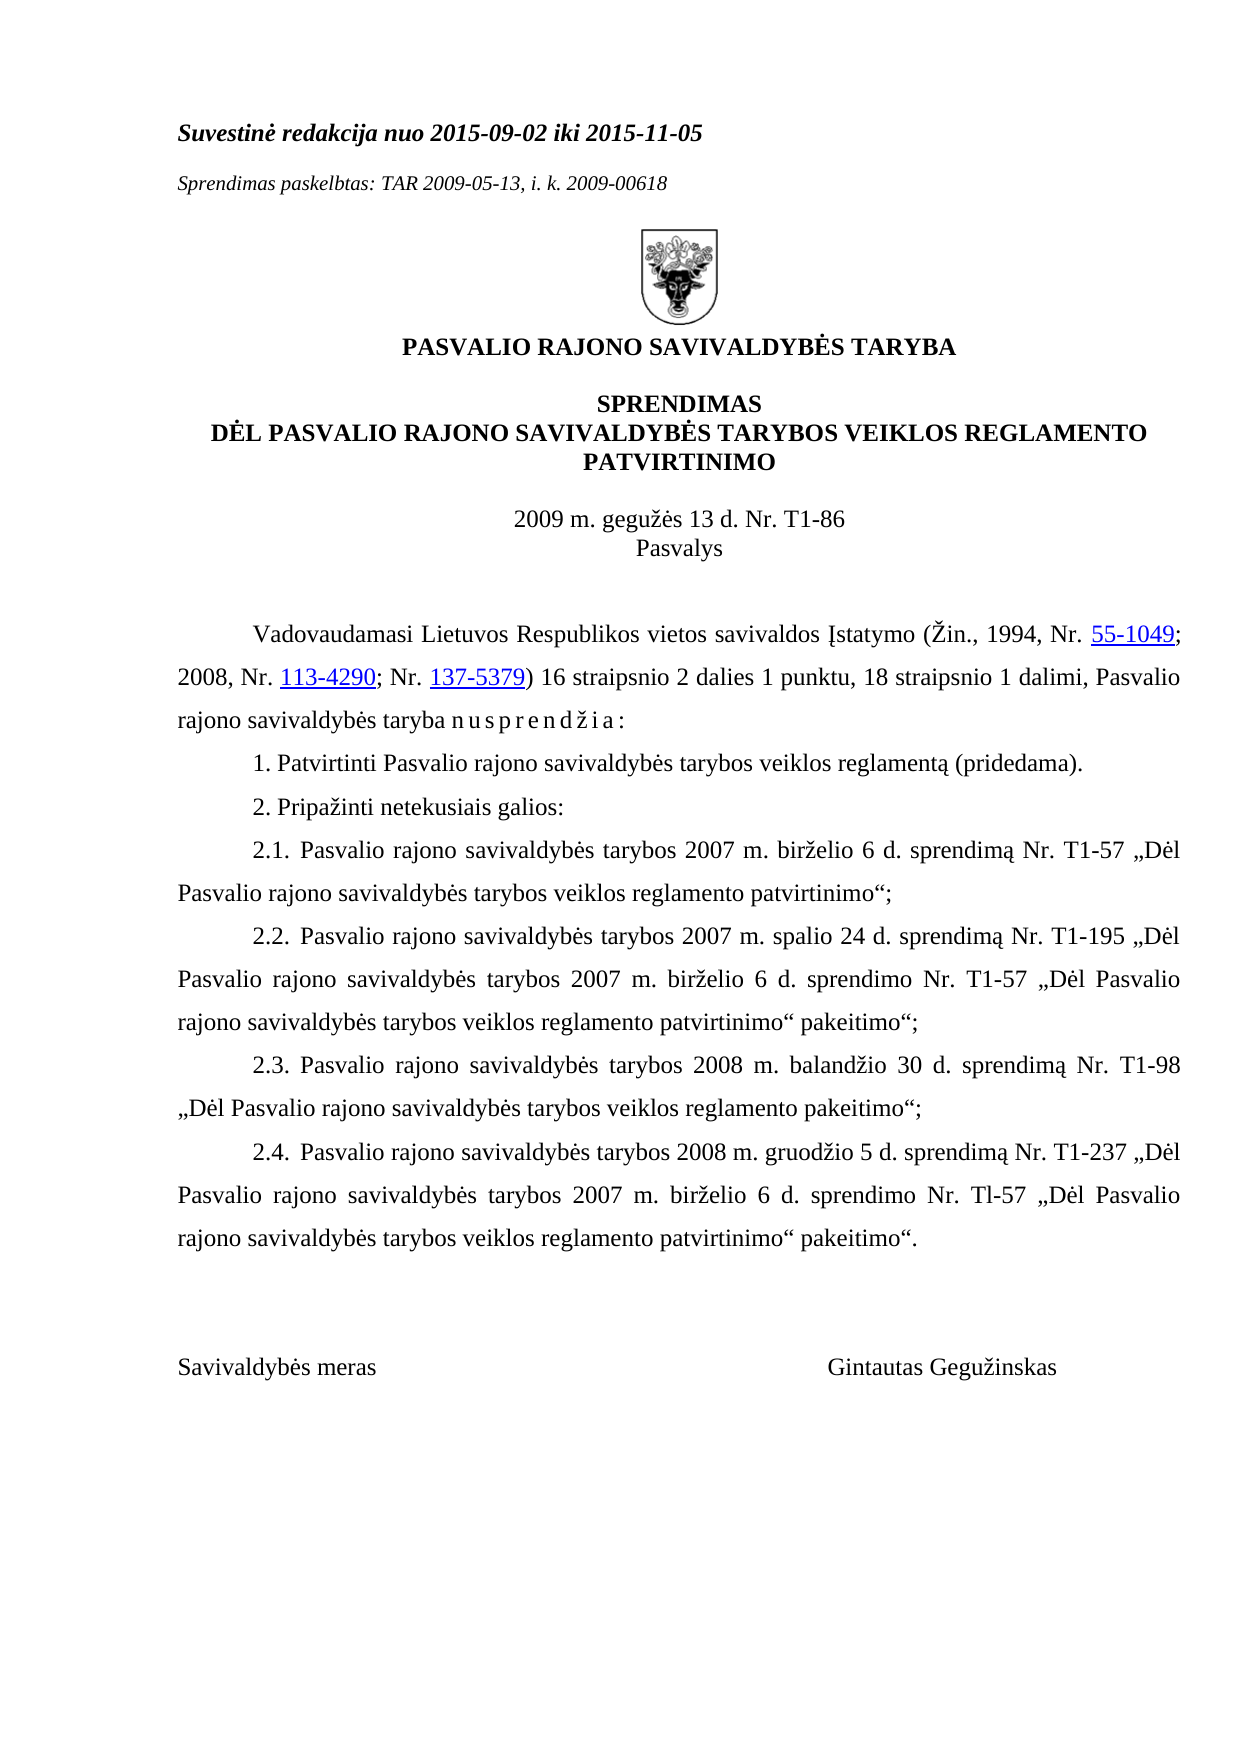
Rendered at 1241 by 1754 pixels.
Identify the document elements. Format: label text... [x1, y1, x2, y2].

text SPRENDIMAS [177, 389, 1181, 418]
text 2.4. Pasvalio rajono savivaldybės tarybos 2008 m. gruodžio 5 d. sprendimą Nr. T1-237 „Dėl Pasvalio rajono savivaldybės tarybos 2007 m. birželio 6 d. sprendimo Nr. Tl-57 „Dėl Pasvalio rajono savivaldybės tarybos veiklos reglamento patvirtinimo“ pakeitimo“. [177, 1137, 1181, 1252]
text 1. Patvirtinti Pasvalio rajono savivaldybės tarybos veiklos reglamentą (pridedama). [177, 748, 1181, 777]
text Suvestinė redakcija nuo 2015-09-02 iki 2015-11-05 [177, 118, 1181, 147]
text 2009 m. gegužės 13 d. Nr. T1-86 [177, 504, 1181, 533]
text Pasvalys [177, 533, 1181, 562]
text 2.1. Pasvalio rajono savivaldybės tarybos 2007 m. birželio 6 d. sprendimą Nr. T1-57 „Dėl Pasvalio rajono savivaldybės tarybos veiklos reglamento patvirtinimo“; [177, 835, 1181, 907]
text DĖL PASVALIO RAJONO SAVIVALDYBĖS TARYBOS VEIKLOS REGLAMENTO PATVIRTINIMO [177, 418, 1181, 475]
text 2.3. Pasvalio rajono savivaldybės tarybos 2008 m. balandžio 30 d. sprendimą Nr. T1-98 „Dėl Pasvalio rajono savivaldybės tarybos veiklos reglamento pakeitimo“; [177, 1050, 1181, 1122]
text PASVALIO RAJONO SAVIVALDYBĖS TARYBA [177, 332, 1181, 360]
text Sprendimas paskelbtas: TAR 2009-05-13, i. k. 2009-00618 [177, 171, 1181, 195]
text Savivaldybės meras Gintautas Gegužinskas [177, 1352, 1181, 1381]
text 2. Pripažinti netekusiais galios: [177, 792, 1181, 820]
text 2.2. Pasvalio rajono savivaldybės tarybos 2007 m. spalio 24 d. sprendimą Nr. T1-195 „Dėl Pasvalio rajono savivaldybės tarybos 2007 m. birželio 6 d. sprendimo Nr. T1-57 „Dėl Pasvalio rajono savivaldybės tarybos veiklos reglamento patvirtinimo“ pakeitimo“; [177, 921, 1181, 1036]
text Vadovaudamasi Lietuvos Respublikos vietos savivaldos Įstatymo (Žin., 1994, Nr. 55-1049; 2008, Nr. 113-4290; Nr. 137-5379) 16 straipsnio 2 dalies 1 punktu, 18 straipsnio 1 dalimi, Pasvalio rajono savivaldybės taryba nusprendžia: [177, 619, 1181, 734]
